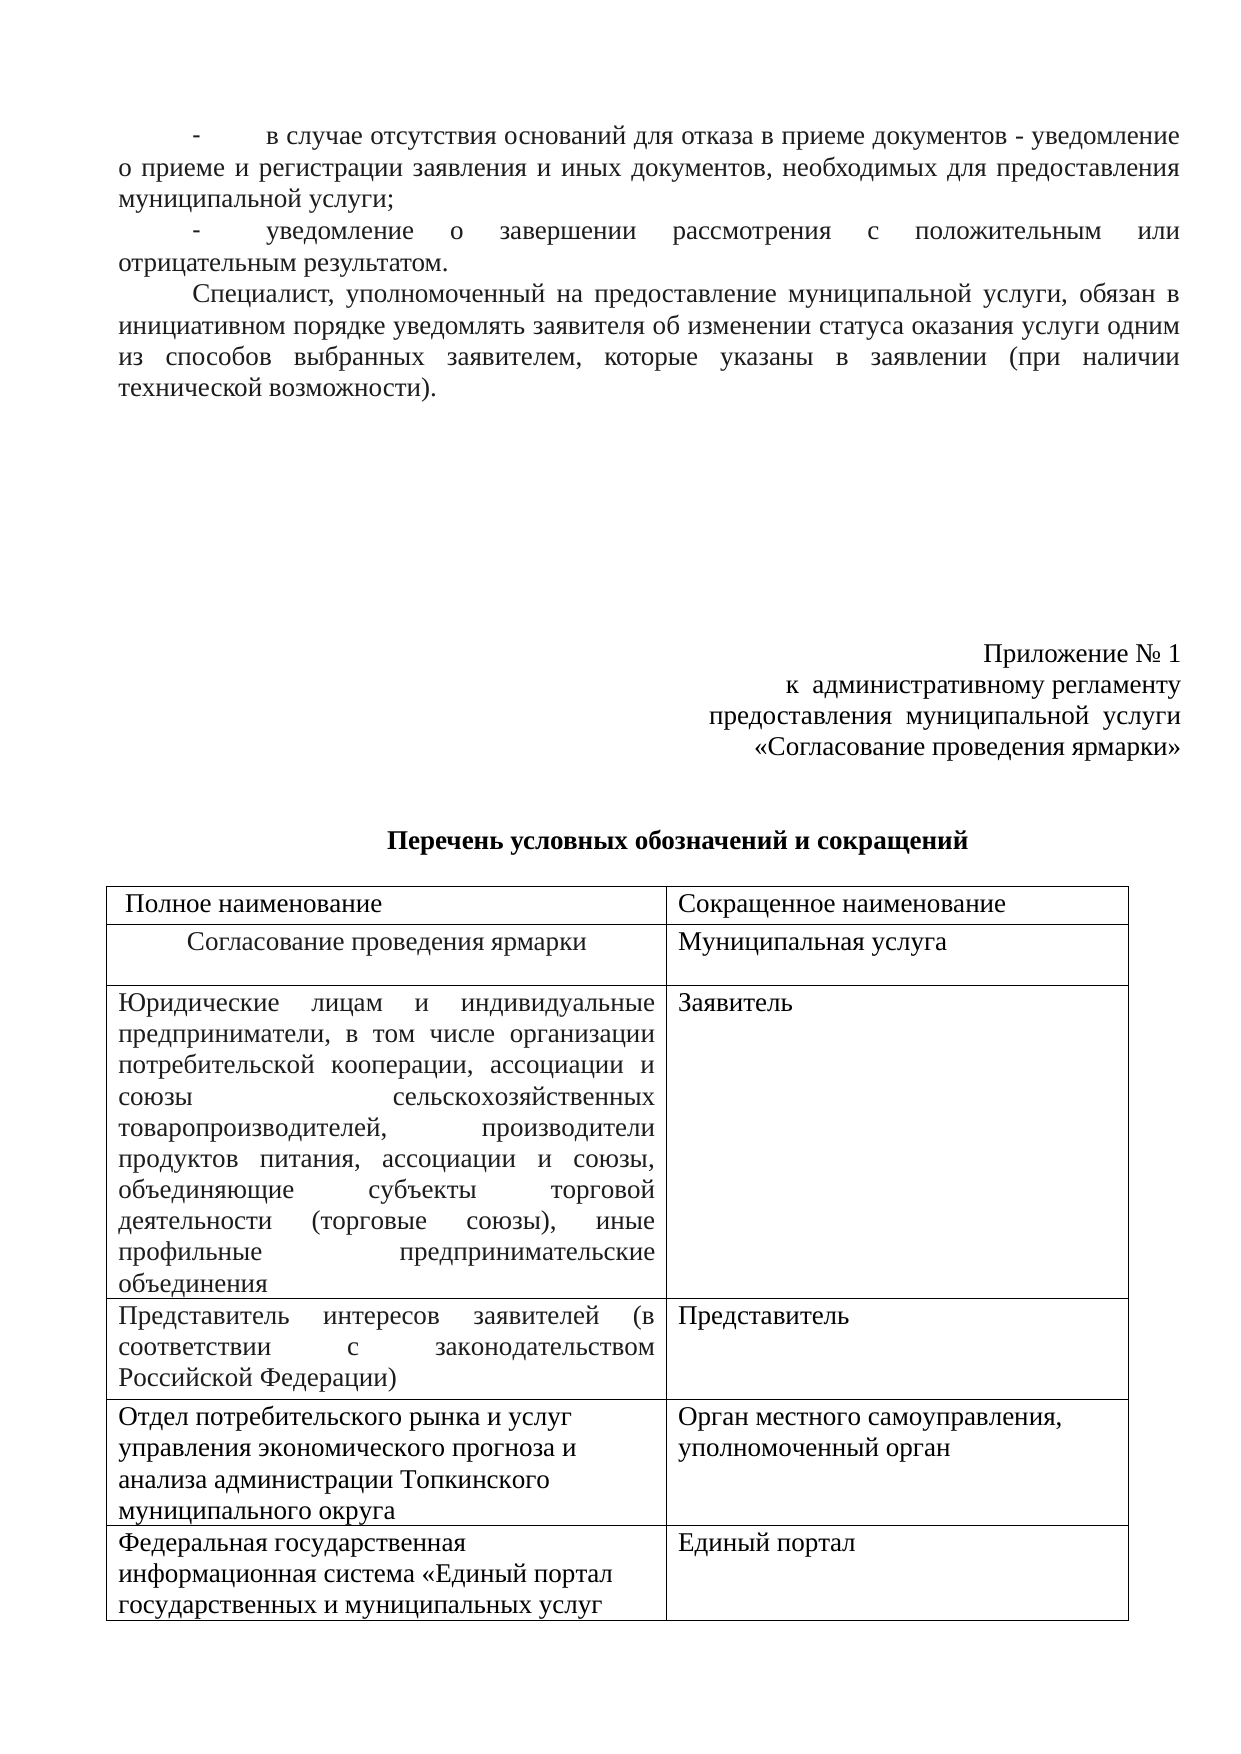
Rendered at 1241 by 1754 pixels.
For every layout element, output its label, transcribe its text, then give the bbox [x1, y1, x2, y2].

table_cell Федеральная государственная информационная система «Единый портал государственных и муниципальных услуг [107, 1526, 666, 1619]
text Перечень условных обозначений и сокращений [118, 824, 1181, 855]
table_cell Согласование проведения ярмарки [107, 925, 666, 985]
text к административному регламенту [118, 668, 1181, 699]
table_header Сокращенное наименование [667, 887, 1128, 923]
text «Согласование проведения ярмарки» [118, 730, 1181, 761]
text предоставления муниципальной услуги [118, 699, 1181, 730]
table_cell Представитель [667, 1299, 1128, 1399]
table_cell Орган местного самоуправления, уполномоченный орган [667, 1400, 1128, 1525]
table_cell Заявитель [667, 986, 1128, 1298]
table_cell Единый портал [667, 1526, 1128, 1619]
table_cell Отдел потребительского рынка и услуг управления экономического прогноза и анализа администрации Топкинского муниципального округа [107, 1400, 666, 1525]
table_cell Представитель интересов заявителей (в соответствии с законодательством Российской Федерации) [107, 1299, 666, 1399]
text Приложение № 1 [118, 637, 1181, 668]
table_cell Юридические лицам и индивидуальные предприниматели, в том числе организации потребительской кооперации, ассоциации и союзы сельскохозяйственных товаропроизводителей, производители продуктов питания, ассоциации и союзы, объединяющие субъекты торговой деятельности (торговые союзы), иные профильные предпринимательские объединения [107, 986, 666, 1298]
table_cell Муниципальная услуга [667, 925, 1128, 985]
list уведомление о завершении рассмотрения с положительным или отрицательным результатом. [118, 213, 1181, 278]
text Специалист, уполномоченный на предоставление муниципальной услуги, обязан в инициативном порядке уведомлять заявителя об изменении статуса оказания услуги одним из способов выбранных заявителем, которые указаны в заявлении (при наличии технической возможности). [118, 278, 1181, 402]
table_header Полное наименование [107, 887, 666, 923]
list в случае отсутствия оснований для отказа в приеме документов - уведомление о приеме и регистрации заявления и иных документов, необходимых для предоставления муниципальной услуги; [118, 118, 1181, 213]
